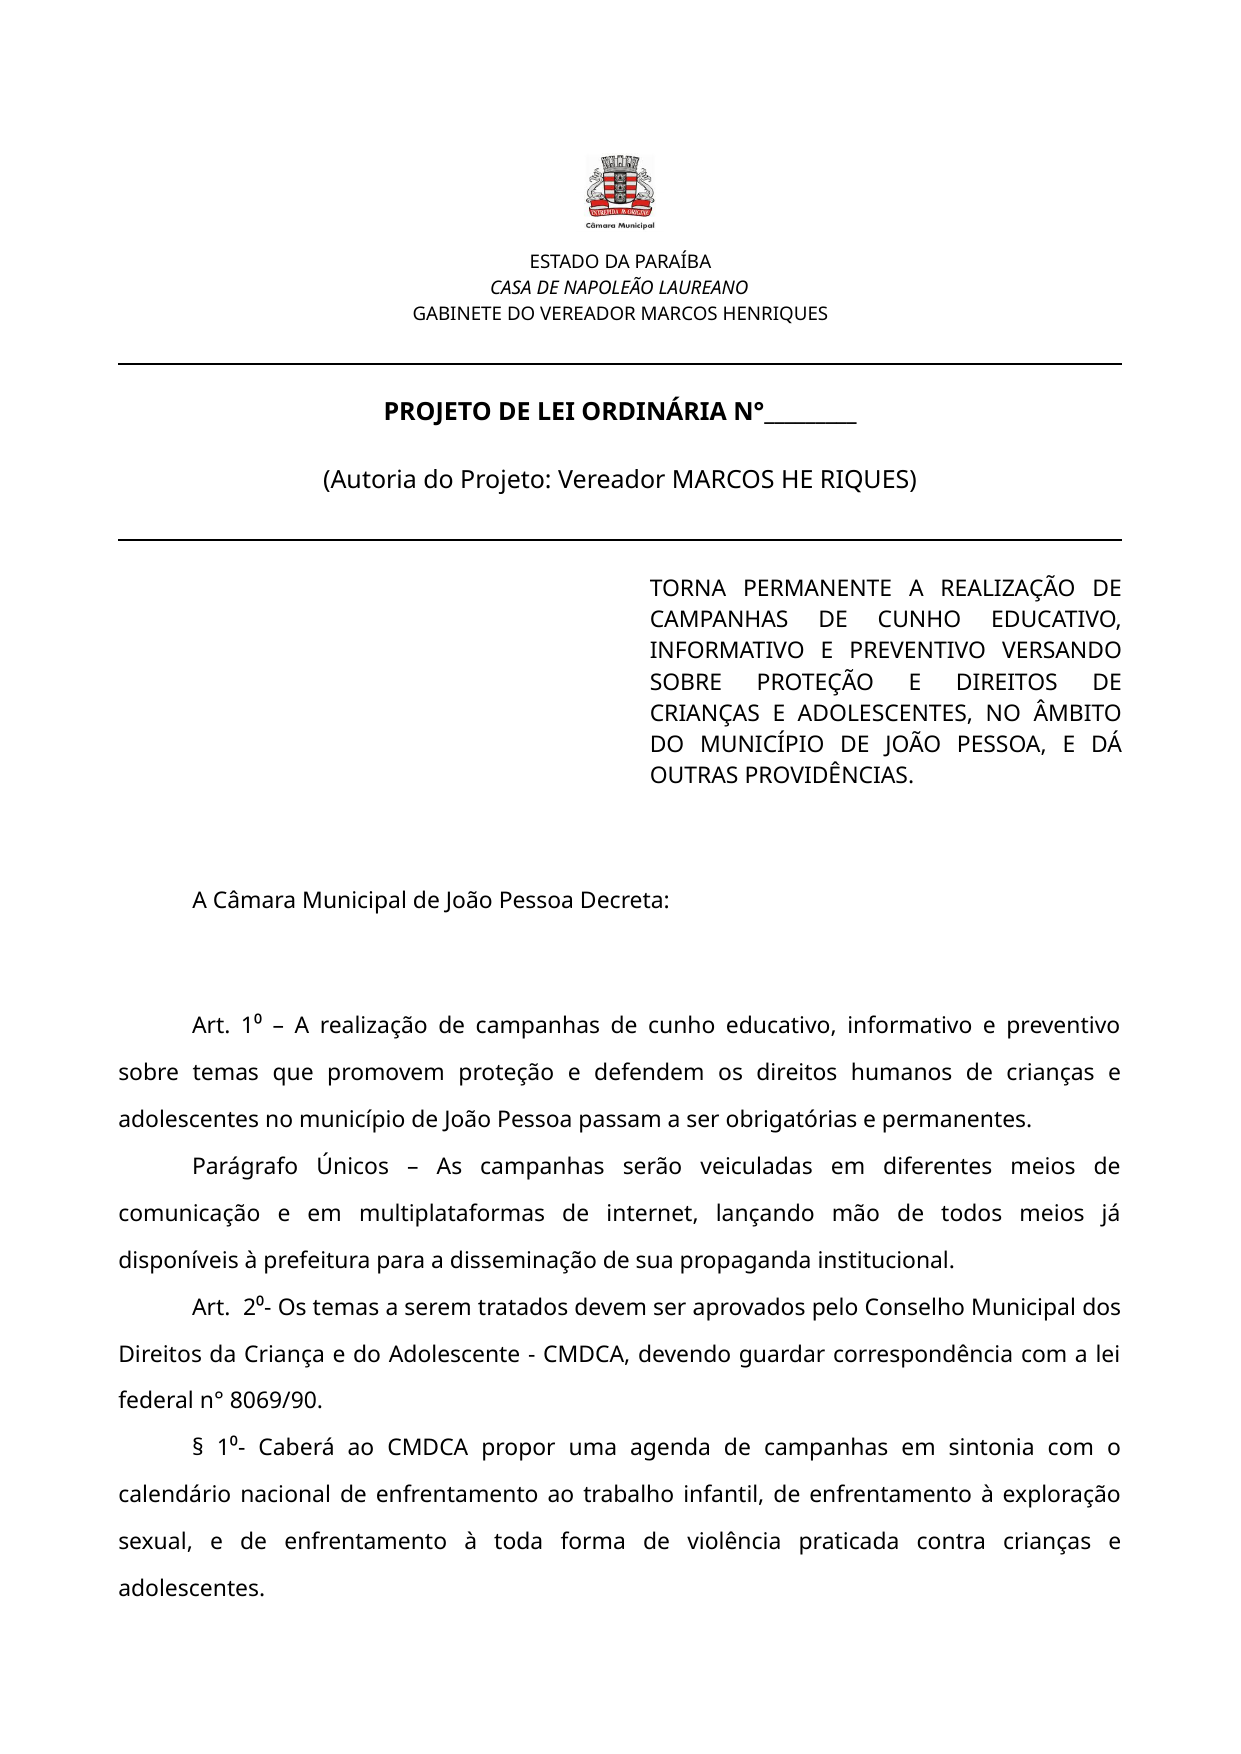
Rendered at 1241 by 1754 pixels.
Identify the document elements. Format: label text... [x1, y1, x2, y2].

text Parágrafo Únicos – As campanhas serão veiculadas em diferentes meios de comunicação e em multiplataformas de internet, lançando mão de todos meios já disponíveis à prefeitura para a disseminação de sua propaganda institucional. [118, 1150, 1122, 1275]
text TORNA PERMANENTE A REALIZAÇÃO DE CAMPANHAS DE CUNHO EDUCATIVO, INFORMATIVO E PREVENTIVO VERSANDO SOBRE PROTEÇÃO E DIREITOS DE CRIANÇAS E ADOLESCENTES, NO ÂMBITO DO MUNICÍPIO DE JOÃO PESSOA, E DÁ OUTRAS PROVIDÊNCIAS. [649, 572, 1122, 791]
text CASA DE NAPOLEÃO LAUREANO [118, 274, 1122, 300]
text (Autoria do Projeto: Vereador MARCOS HE RIQUES) [118, 462, 1122, 496]
text PROJETO DE LEI ORDINÁRIA N°_________ [118, 394, 1122, 428]
text Art. 1⁰ – A realização de campanhas de cunho educativo, informativo e preventivo sobre temas que promovem proteção e defendem os direitos humanos de crianças e adolescentes no município de João Pessoa passam a ser obrigatórias e permanentes. [118, 1009, 1122, 1134]
text A Câmara Municipal de João Pessoa Decreta: [118, 884, 1122, 916]
picture [575, 153, 665, 232]
text § 1⁰- Caberá ao CMDCA propor uma agenda de campanhas em sintonia com o calendário nacional de enfrentamento ao trabalho infantil, de enfrentamento à exploração sexual, e de enfrentamento à toda forma de violência praticada contra crianças e adolescentes. [118, 1431, 1122, 1603]
text GABINETE DO VEREADOR MARCOS HENRIQUES [118, 300, 1122, 325]
text Art. 2⁰- Os temas a serem tratados devem ser aprovados pelo Conselho Municipal dos Direitos da Criança e do Adolescente - CMDCA, devendo guardar correspondência com a lei federal n° 8069/90. [118, 1291, 1122, 1416]
text ESTADO DA PARAÍBA [118, 249, 1122, 274]
